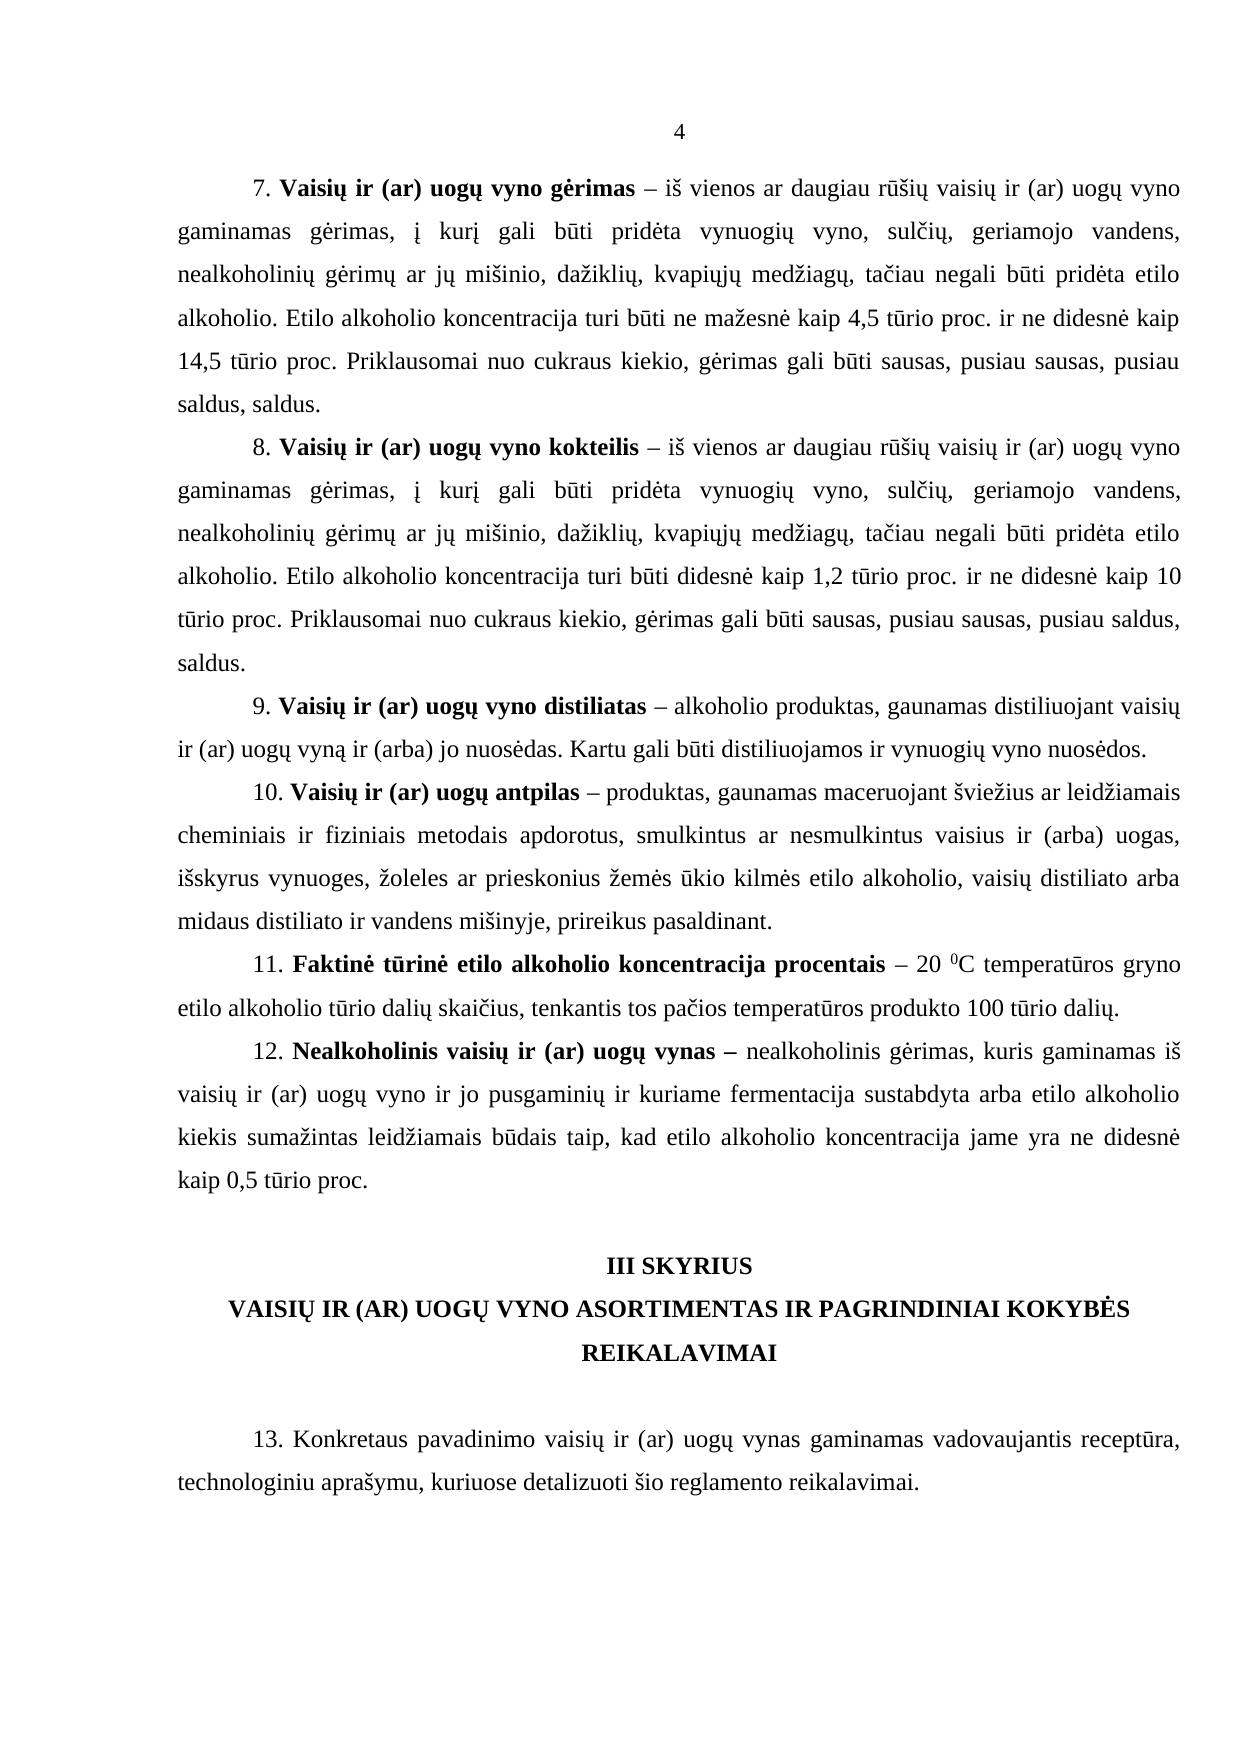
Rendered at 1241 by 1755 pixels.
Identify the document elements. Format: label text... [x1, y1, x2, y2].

text 12. Nealkoholinis vaisių ir (ar) uogų vynas – nealkoholinis gėrimas, kuris gaminamas iš vaisių ir (ar) uogų vyno ir jo pusgaminių ir kuriame fermentacija sustabdyta arba etilo alkoholio kiekis sumažintas leidžiamais būdais taip, kad etilo alkoholio koncentracija jame yra ne didesnė kaip 0,5 tūrio proc. [177, 1036, 1181, 1194]
text VAISIŲ IR (AR) UOGŲ VYNO ASORTIMENTAS IR PAGRINDINIAI KOKYBĖS REIKALAVIMAI [177, 1294, 1181, 1366]
text 9. Vaisių ir (ar) uogų vyno distiliatas – alkoholio produktas, gaunamas distiliuojant vaisių ir (ar) uogų vyną ir (arba) jo nuosėdas. Kartu gali būti distiliuojamos ir vynuogių vyno nuosėdos. [177, 691, 1181, 763]
text 7. Vaisių ir (ar) uogų vyno gėrimas – iš vienos ar daugiau rūšių vaisių ir (ar) uogų vyno gaminamas gėrimas, į kurį gali būti pridėta vynuogių vyno, sulčių, geriamojo vandens, nealkoholinių gėrimų ar jų mišinio, dažiklių, kvapiųjų medžiagų, tačiau negali būti pridėta etilo alkoholio. Etilo alkoholio koncentracija turi būti ne mažesnė kaip 4,5 tūrio proc. ir ne didesnė kaip 14,5 tūrio proc. Priklausomai nuo cukraus kiekio, gėrimas gali būti sausas, pusiau sausas, pusiau saldus, saldus. [177, 173, 1181, 418]
text 10. Vaisių ir (ar) uogų antpilas – produktas, gaunamas maceruojant šviežius ar leidžiamais cheminiais ir fiziniais metodais apdorotus, smulkintus ar nesmulkintus vaisius ir (arba) uogas, išskyrus vynuoges, žoleles ar prieskonius žemės ūkio kilmės etilo alkoholio, vaisių distiliato arba midaus distiliato ir vandens mišinyje, prireikus pasaldinant. [177, 777, 1181, 935]
text 11. Faktinė tūrinė etilo alkoholio koncentracija procentais – 20 0C temperatūros gryno etilo alkoholio tūrio dalių skaičius, tenkantis tos pačios temperatūros produkto 100 tūrio dalių. [177, 949, 1181, 1021]
text 8. Vaisių ir (ar) uogų vyno kokteilis – iš vienos ar daugiau rūšių vaisių ir (ar) uogų vyno gaminamas gėrimas, į kurį gali būti pridėta vynuogių vyno, sulčių, geriamojo vandens, nealkoholinių gėrimų ar jų mišinio, dažiklių, kvapiųjų medžiagų, tačiau negali būti pridėta etilo alkoholio. Etilo alkoholio koncentracija turi būti didesnė kaip 1,2 tūrio proc. ir ne didesnė kaip 10 tūrio proc. Priklausomai nuo cukraus kiekio, gėrimas gali būti sausas, pusiau sausas, pusiau saldus, saldus. [177, 432, 1181, 676]
text 13. Konkretaus pavadinimo vaisių ir (ar) uogų vynas gaminamas vadovaujantis receptūra, technologiniu aprašymu, kuriuose detalizuoti šio reglamento reikalavimai. [177, 1424, 1181, 1496]
text III SKYRIUS [177, 1251, 1181, 1280]
